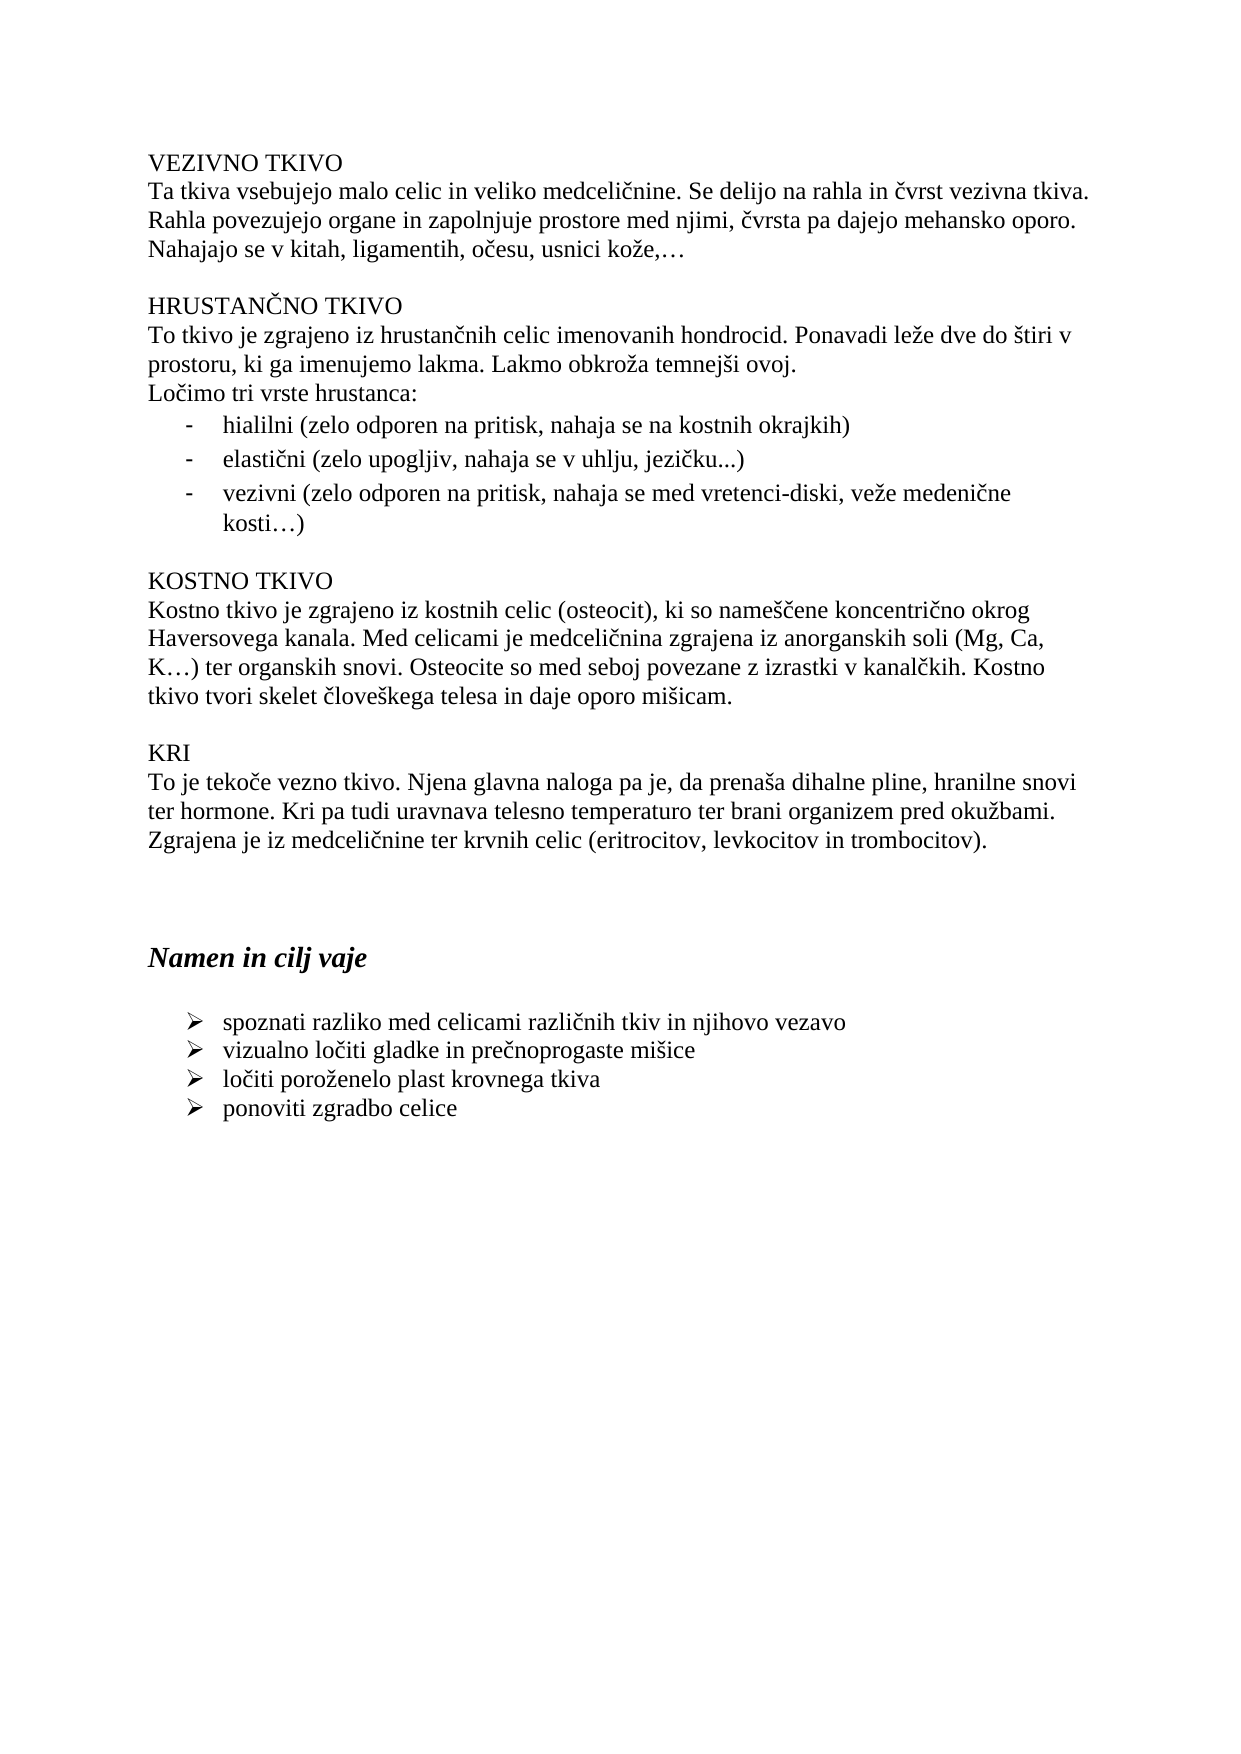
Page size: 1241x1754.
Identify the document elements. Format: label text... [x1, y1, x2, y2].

list hialilni (zelo odporen na pritisk, nahaja se na kostnih okrajkih) [185, 406, 1093, 440]
text VEZIVNO TKIVO [148, 148, 1093, 176]
text To je tekoče vezno tkivo. Njena glavna naloga pa je, da prenaša dihalne pline, hranilne snovi ter hormone. Kri pa tudi uravnava telesno temperaturo ter brani organizem pred okužbami. Zgrajena je iz medceličnine ter krvnih celic (eritrocitov, levkocitov in trombocitov). [148, 767, 1093, 853]
list vizualno ločiti gladke in prečnoprogaste mišice [185, 1036, 1093, 1064]
list ponoviti zgradbo celice [185, 1093, 1093, 1122]
list ločiti poroženelo plast krovnega tkiva [185, 1064, 1093, 1093]
list spoznati razliko med celicami različnih tkiv in njihovo vezavo [185, 1007, 1093, 1036]
text Ločimo tri vrste hrustanca: [148, 378, 1093, 406]
text Namen in cilj vaje [148, 940, 1093, 973]
text Kostno tkivo je zgrajeno iz kostnih celic (osteocit), ki so nameščene koncentrično okrog Haversovega kanala. Med celicami je medceličnina zgrajena iz anorganskih soli (Mg, Ca, K…) ter organskih snovi. Osteocite so med seboj povezane z izrastki v kanalčkih. Kostno tkivo tvori skelet človeškega telesa in daje oporo mišicam. [148, 595, 1093, 710]
text KOSTNO TKIVO [148, 566, 1093, 595]
text HRUSTANČNO TKIVO [148, 291, 1093, 320]
text To tkivo je zgrajeno iz hrustančnih celic imenovanih hondrocid. Ponavadi leže dve do štiri v prostoru, ki ga imenujemo lakma. Lakmo obkroža temnejši ovoj. [148, 320, 1093, 378]
text KRI [148, 738, 1093, 767]
list vezivni (zelo odporen na pritisk, nahaja se med vretenci-diski, veže medenične kosti…) [185, 474, 1093, 537]
list elastični (zelo upogljiv, nahaja se v uhlju, jezičku...) [185, 440, 1093, 474]
text Ta tkiva vsebujejo malo celic in veliko medceličnine. Se delijo na rahla in čvrst vezivna tkiva. Rahla povezujejo organe in zapolnjuje prostore med njimi, čvrsta pa dajejo mehansko oporo. Nahajajo se v kitah, ligamentih, očesu, usnici kože,… [148, 176, 1093, 263]
